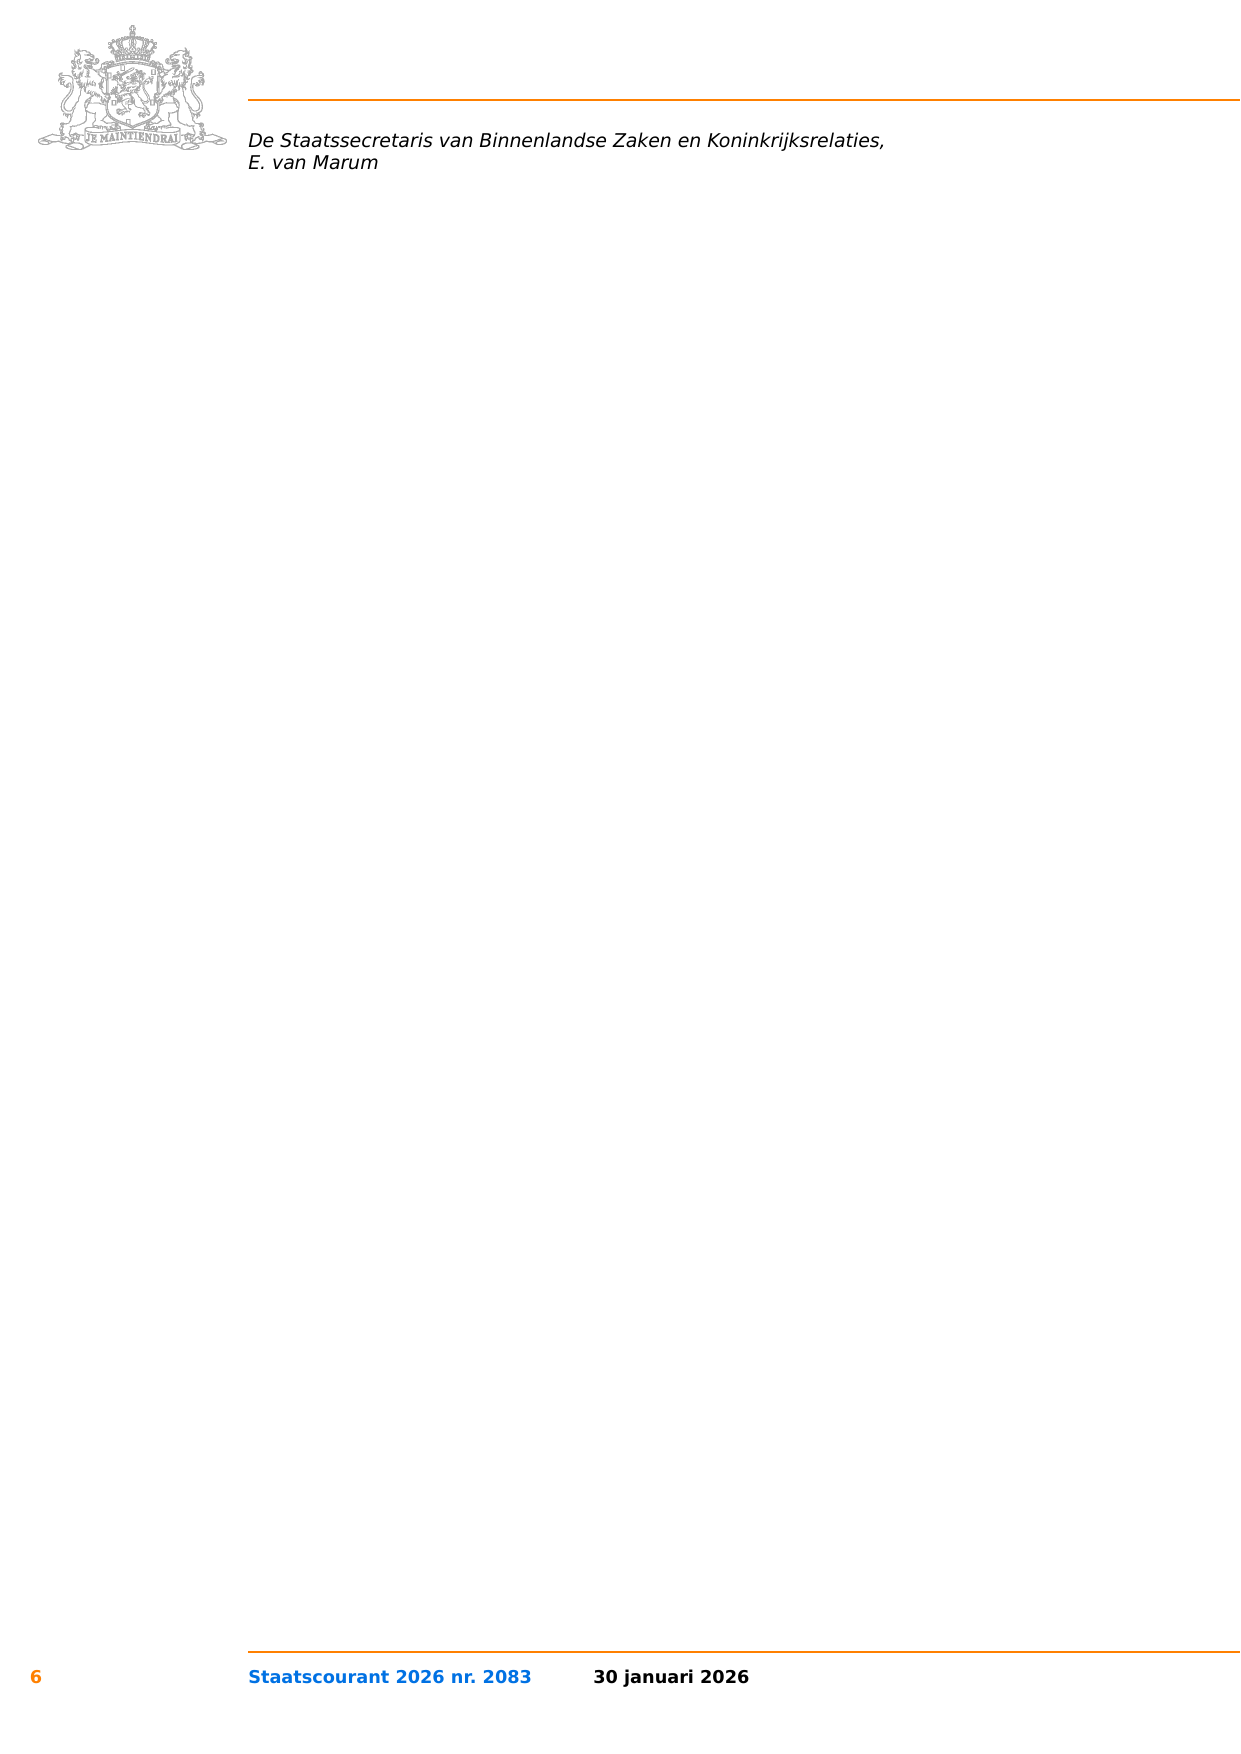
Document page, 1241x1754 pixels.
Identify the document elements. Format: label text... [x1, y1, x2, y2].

picture [38, 25, 227, 150]
text De Staatssecretaris van Binnenlandse Zaken en Koninkrijksrelaties, E. van Marum [248, 130, 1163, 174]
